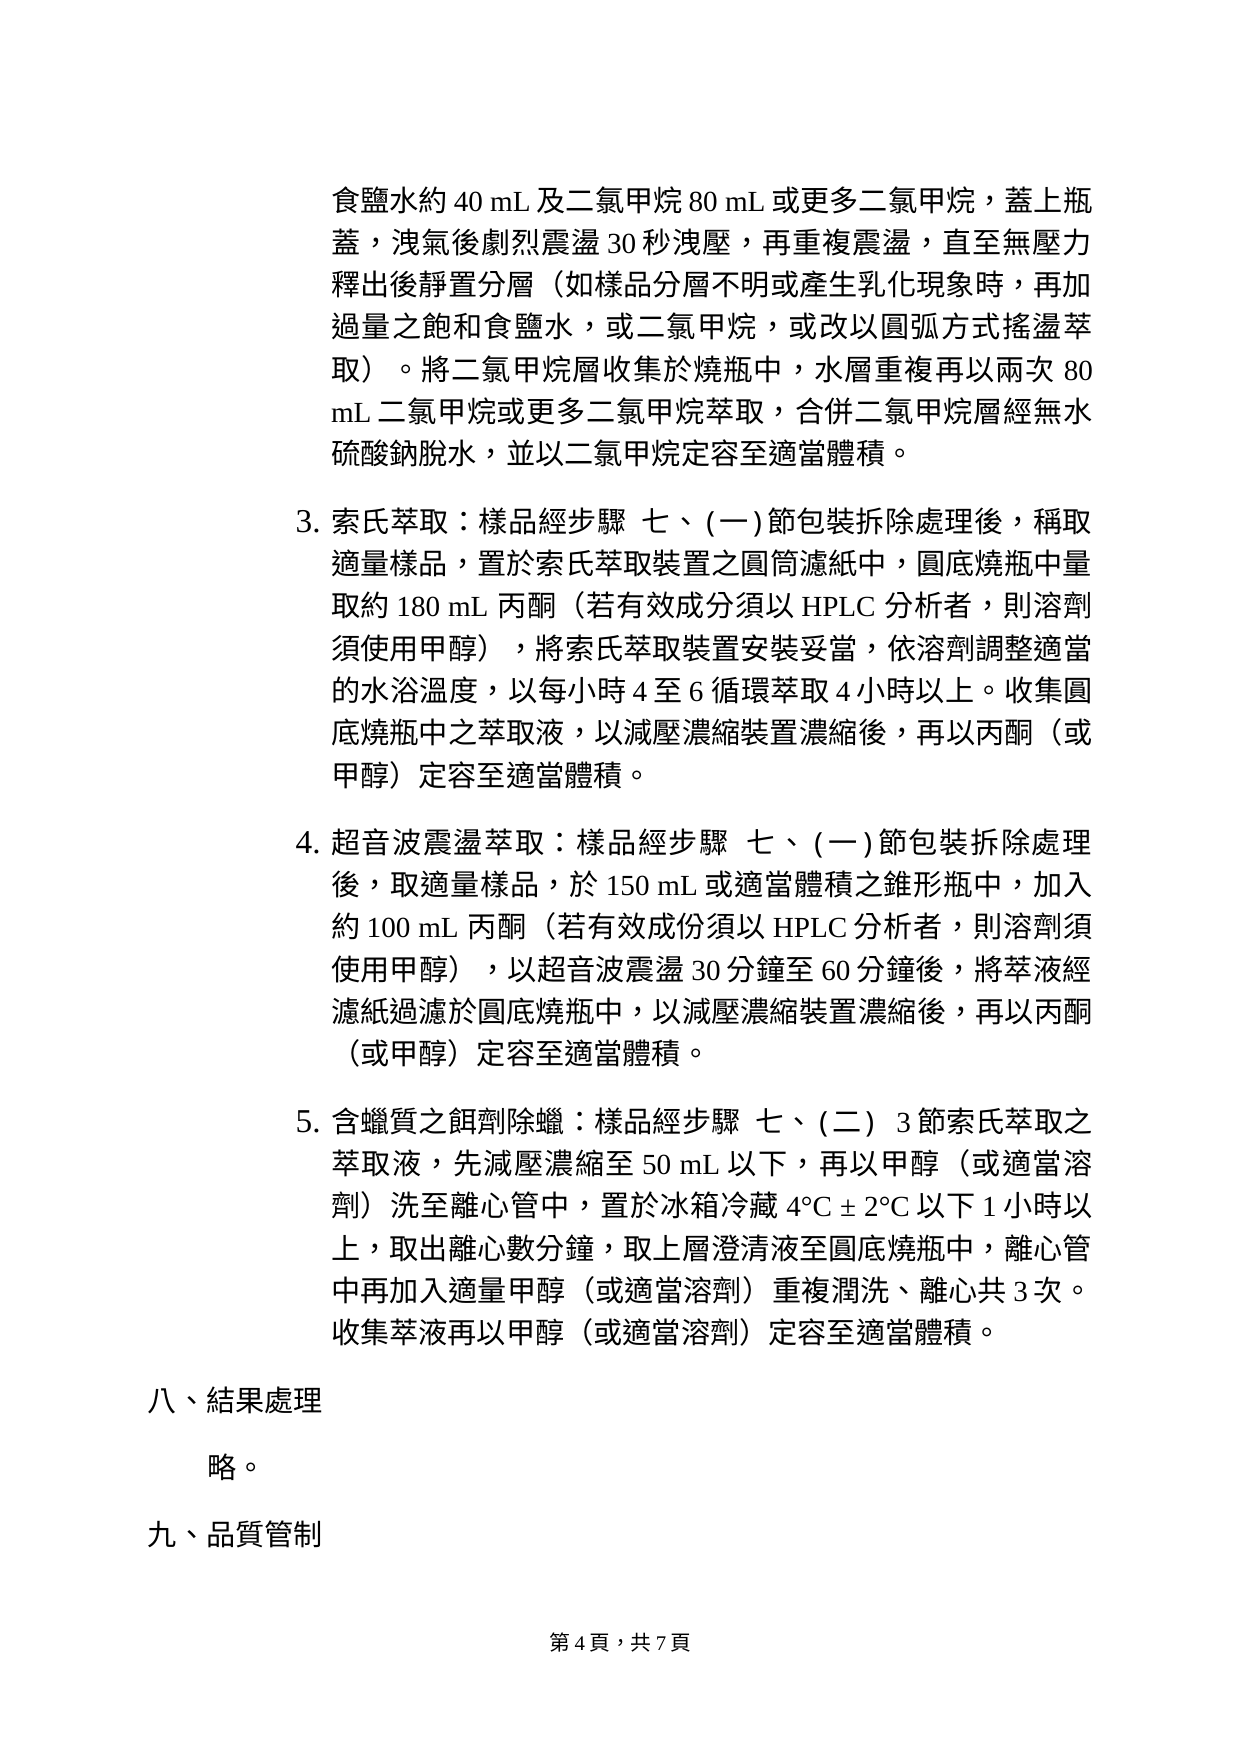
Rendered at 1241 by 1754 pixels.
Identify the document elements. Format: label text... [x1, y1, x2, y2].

text 八、結果處理 [148, 1377, 1092, 1419]
text 略。 [148, 1444, 1092, 1487]
list 超音波震盪萃取：樣品經步驟 七、(一)節包裝拆除處理後，取適量樣品，於150 mL或適當體積之錐形瓶中，加入約100 mL 丙酮（若有效成份須以HPLC分析者，則溶劑須使用甲醇），以超音波震盪30分鐘至60分鐘後，將萃液經濾紙過濾於圓底燒瓶中，以減壓濃縮裝置濃縮後，再以丙酮（或甲醇）定容至適當體積。 [295, 819, 1092, 1073]
list 索氏萃取：樣品經步驟 七、(一)節包裝拆除處理後，稱取適量樣品，置於索氏萃取裝置之圓筒濾紙中，圓底燒瓶中量取約180 mL 丙酮（若有效成分須以HPLC 分析者，則溶劑須使用甲醇），將索氏萃取裝置安裝妥當，依溶劑調整適當的水浴溫度，以每小時4至6 循環萃取4小時以上。收集圓底燒瓶中之萃取液，以減壓濃縮裝置濃縮後，再以丙酮（或甲醇）定容至適當體積。 [295, 498, 1092, 794]
list 食鹽水約40 mL及二氯甲烷80 mL或更多二氯甲烷，蓋上瓶蓋，洩氣後劇烈震盪30秒洩壓，再重複震盪，直至無壓力釋出後靜置分層（如樣品分層不明或產生乳化現象時，再加過量之飽和食鹽水，或二氯甲烷，或改以圓弧方式搖盪萃取）。將二氯甲烷層收集於燒瓶中，水層重複再以兩次80 mL二氯甲烷或更多二氯甲烷萃取，合併二氯甲烷層經無水硫酸鈉脫水，並以二氯甲烷定容至適當體積。 [301, 177, 1092, 473]
list 含蠟質之餌劑除蠟：樣品經步驟 七、(二) 3節索氏萃取之萃取液，先減壓濃縮至50 mL以下，再以甲醇（或適當溶劑）洗至離心管中，置於冰箱冷藏4°C ± 2°C以下1小時以上，取出離心數分鐘，取上層澄清液至圓底燒瓶中，離心管中再加入適量甲醇（或適當溶劑）重複潤洗、離心共3次。收集萃液再以甲醇（或適當溶劑）定容至適當體積。 [295, 1098, 1092, 1352]
text 九、品質管制 [148, 1512, 1092, 1554]
